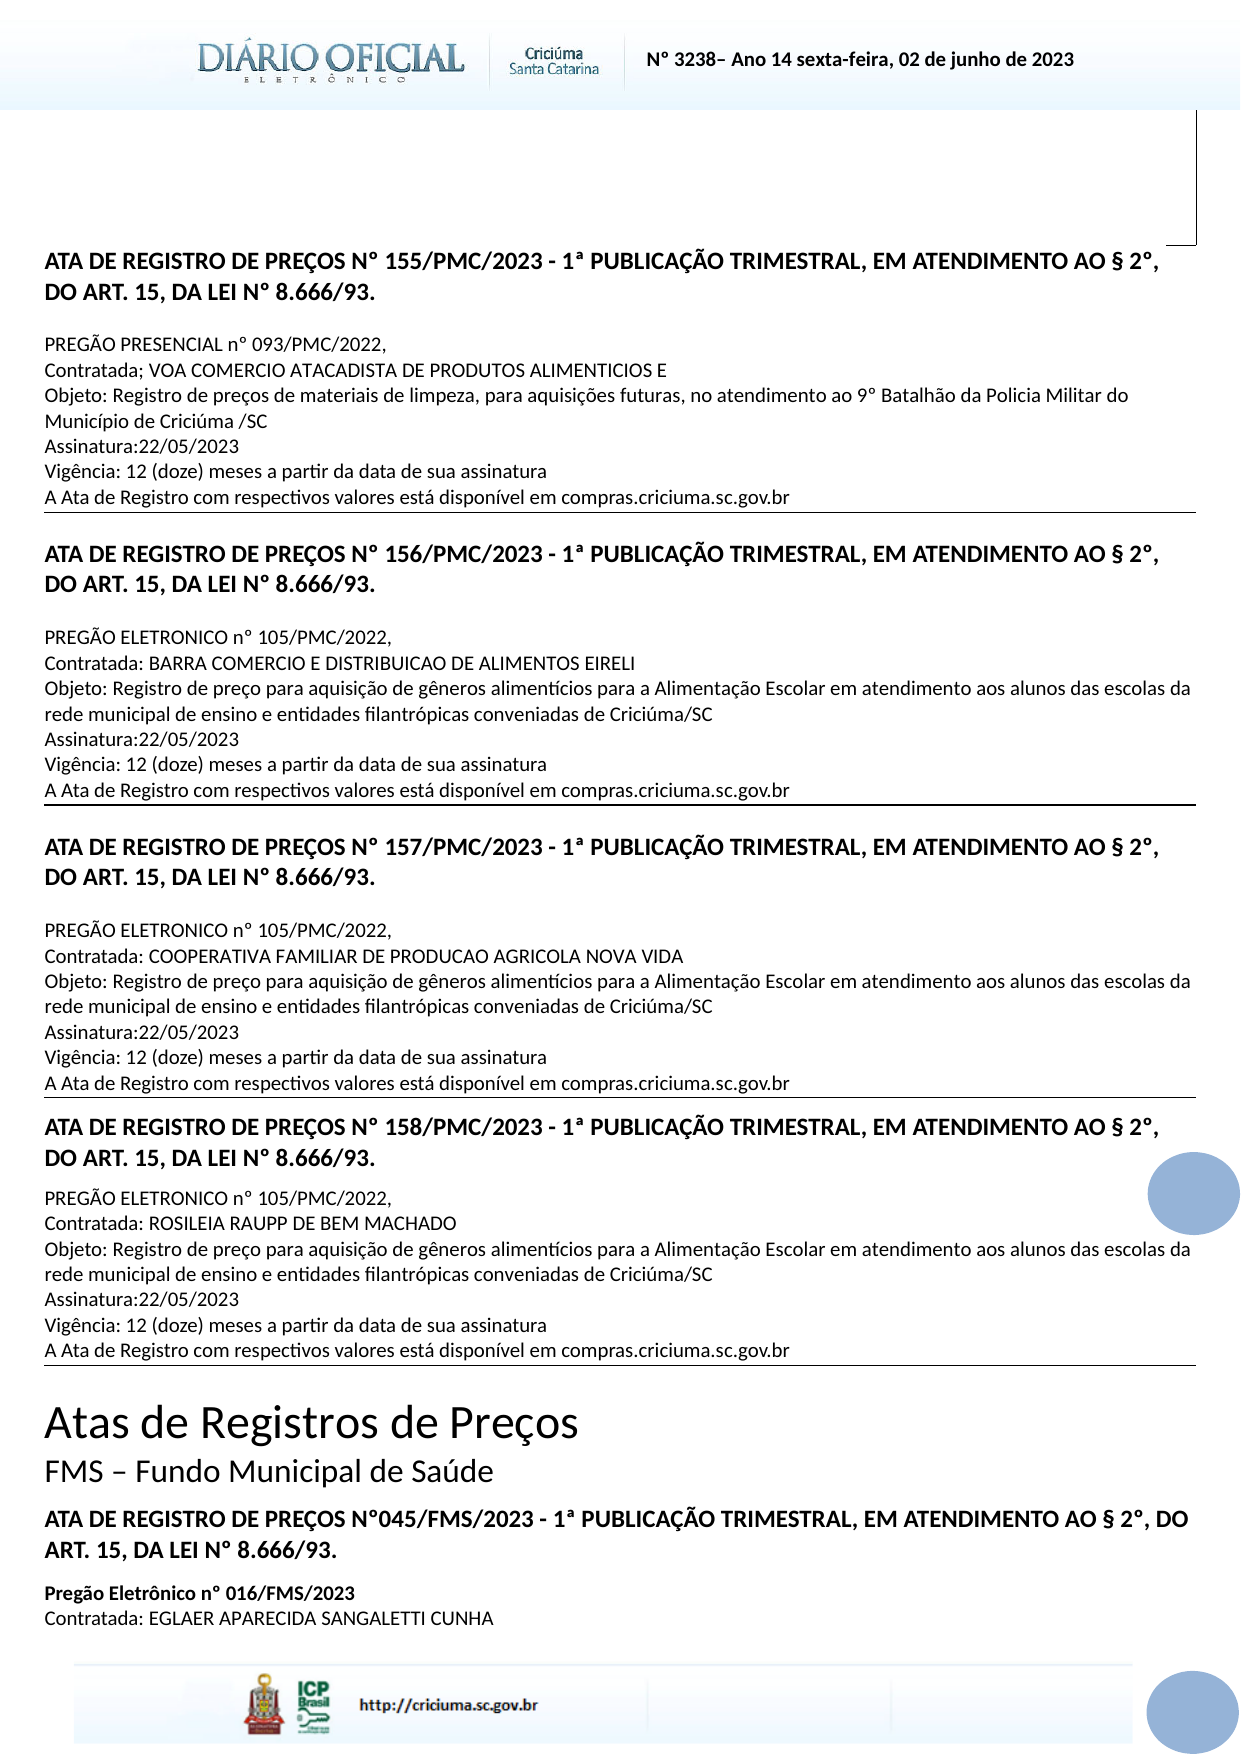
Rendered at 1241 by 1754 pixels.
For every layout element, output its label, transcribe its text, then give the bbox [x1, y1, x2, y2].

text Pregão Eletrônico nº 016/FMS/2023 [44, 1580, 1196, 1605]
text FMS – Fundo Municipal de Saúde [44, 1450, 1196, 1491]
text ATA DE REGISTRO DE PREÇOS Nº045/FMS/2023 - 1ª PUBLICAÇÃO TRIMESTRAL, EM ATENDIMENTO AO § 2º, DO ART. 15, DA LEI Nº 8.666/93. [44, 1503, 1196, 1564]
text Objeto: Registro de preço para aquisição de gêneros alimentícios para a Alimentação Escolar em atendimento aos alunos das escolas da rede municipal de ensino e entidades filantrópicas conveniadas de Criciúma/SC [44, 1236, 1196, 1287]
text Assinatura:22/05/2023 [44, 433, 1196, 459]
text Contratada: EGLAER APARECIDA SANGALETTI CUNHA [44, 1605, 1196, 1631]
text Contratada: ROSILEIA RAUPP DE BEM MACHADO [44, 1210, 1193, 1236]
text Vigência: 12 (doze) meses a partir da data de sua assinatura [44, 1044, 1196, 1070]
text Assinatura:22/05/2023 [44, 726, 1196, 752]
text Contratada: COOPERATIVA FAMILIAR DE PRODUCAO AGRICOLA NOVA VIDA [44, 943, 1196, 968]
text ATA DE REGISTRO DE PREÇOS Nº 155/PMC/2023 - 1ª PUBLICAÇÃO TRIMESTRAL, EM ATENDIMENTO AO § 2º, DO ART. 15, DA LEI Nº 8.666/93. [44, 245, 1196, 306]
text A Ata de Registro com respectivos valores está disponível em compras.criciuma.sc.gov.br [44, 1070, 1196, 1097]
text Vigência: 12 (doze) meses a partir da data de sua assinatura [44, 752, 1196, 777]
text A Ata de Registro com respectivos valores está disponível em compras.criciuma.sc.gov.br [44, 484, 1196, 512]
text PREGÃO ELETRONICO nº 105/PMC/2022, [44, 624, 1196, 650]
text Objeto: Registro de preços de materiais de limpeza, para aquisições futuras, no atendimento ao 9º Batalhão da Policia Militar do Município de Criciúma /SC [44, 382, 1196, 433]
text Assinatura:22/05/2023 [44, 1287, 1196, 1312]
text PREGÃO ELETRONICO nº 105/PMC/2022, [44, 917, 1196, 943]
text Vigência: 12 (doze) meses a partir da data de sua assinatura [44, 459, 1196, 484]
text PREGÃO ELETRONICO nº 105/PMC/2022, [44, 1185, 1151, 1210]
text A Ata de Registro com respectivos valores está disponível em compras.criciuma.sc.gov.br [44, 1337, 1196, 1365]
text ATA DE REGISTRO DE PREÇOS Nº 158/PMC/2023 - 1ª PUBLICAÇÃO TRIMESTRAL, EM ATENDIMENTO AO § 2º, DO ART. 15, DA LEI Nº 8.666/93. [44, 1111, 1196, 1172]
text Objeto: Registro de preço para aquisição de gêneros alimentícios para a Alimentação Escolar em atendimento aos alunos das escolas da rede municipal de ensino e entidades filantrópicas conveniadas de Criciúma/SC [44, 675, 1196, 726]
text Vigência: 12 (doze) meses a partir da data de sua assinatura [44, 1312, 1196, 1337]
text A Ata de Registro com respectivos valores está disponível em compras.criciuma.sc.gov.br [44, 777, 1196, 804]
text ATA DE REGISTRO DE PREÇOS Nº 156/PMC/2023 - 1ª PUBLICAÇÃO TRIMESTRAL, EM ATENDIMENTO AO § 2º, DO ART. 15, DA LEI Nº 8.666/93. [44, 538, 1196, 599]
text Assinatura:22/05/2023 [44, 1019, 1196, 1044]
text ATA DE REGISTRO DE PREÇOS Nº 157/PMC/2023 - 1ª PUBLICAÇÃO TRIMESTRAL, EM ATENDIMENTO AO § 2º, DO ART. 15, DA LEI Nº 8.666/93. [44, 831, 1196, 892]
text Atas de Registros de Preços [44, 1391, 1196, 1450]
text Contratada: BARRA COMERCIO E DISTRIBUICAO DE ALIMENTOS EIRELI [44, 650, 1196, 675]
text PREGÃO PRESENCIAL nº 093/PMC/2022, [44, 332, 1196, 357]
text Contratada; VOA COMERCIO ATACADISTA DE PRODUTOS ALIMENTICIOS E [44, 357, 1196, 382]
text Objeto: Registro de preço para aquisição de gêneros alimentícios para a Alimentação Escolar em atendimento aos alunos das escolas da rede municipal de ensino e entidades filantrópicas conveniadas de Criciúma/SC [44, 968, 1196, 1019]
